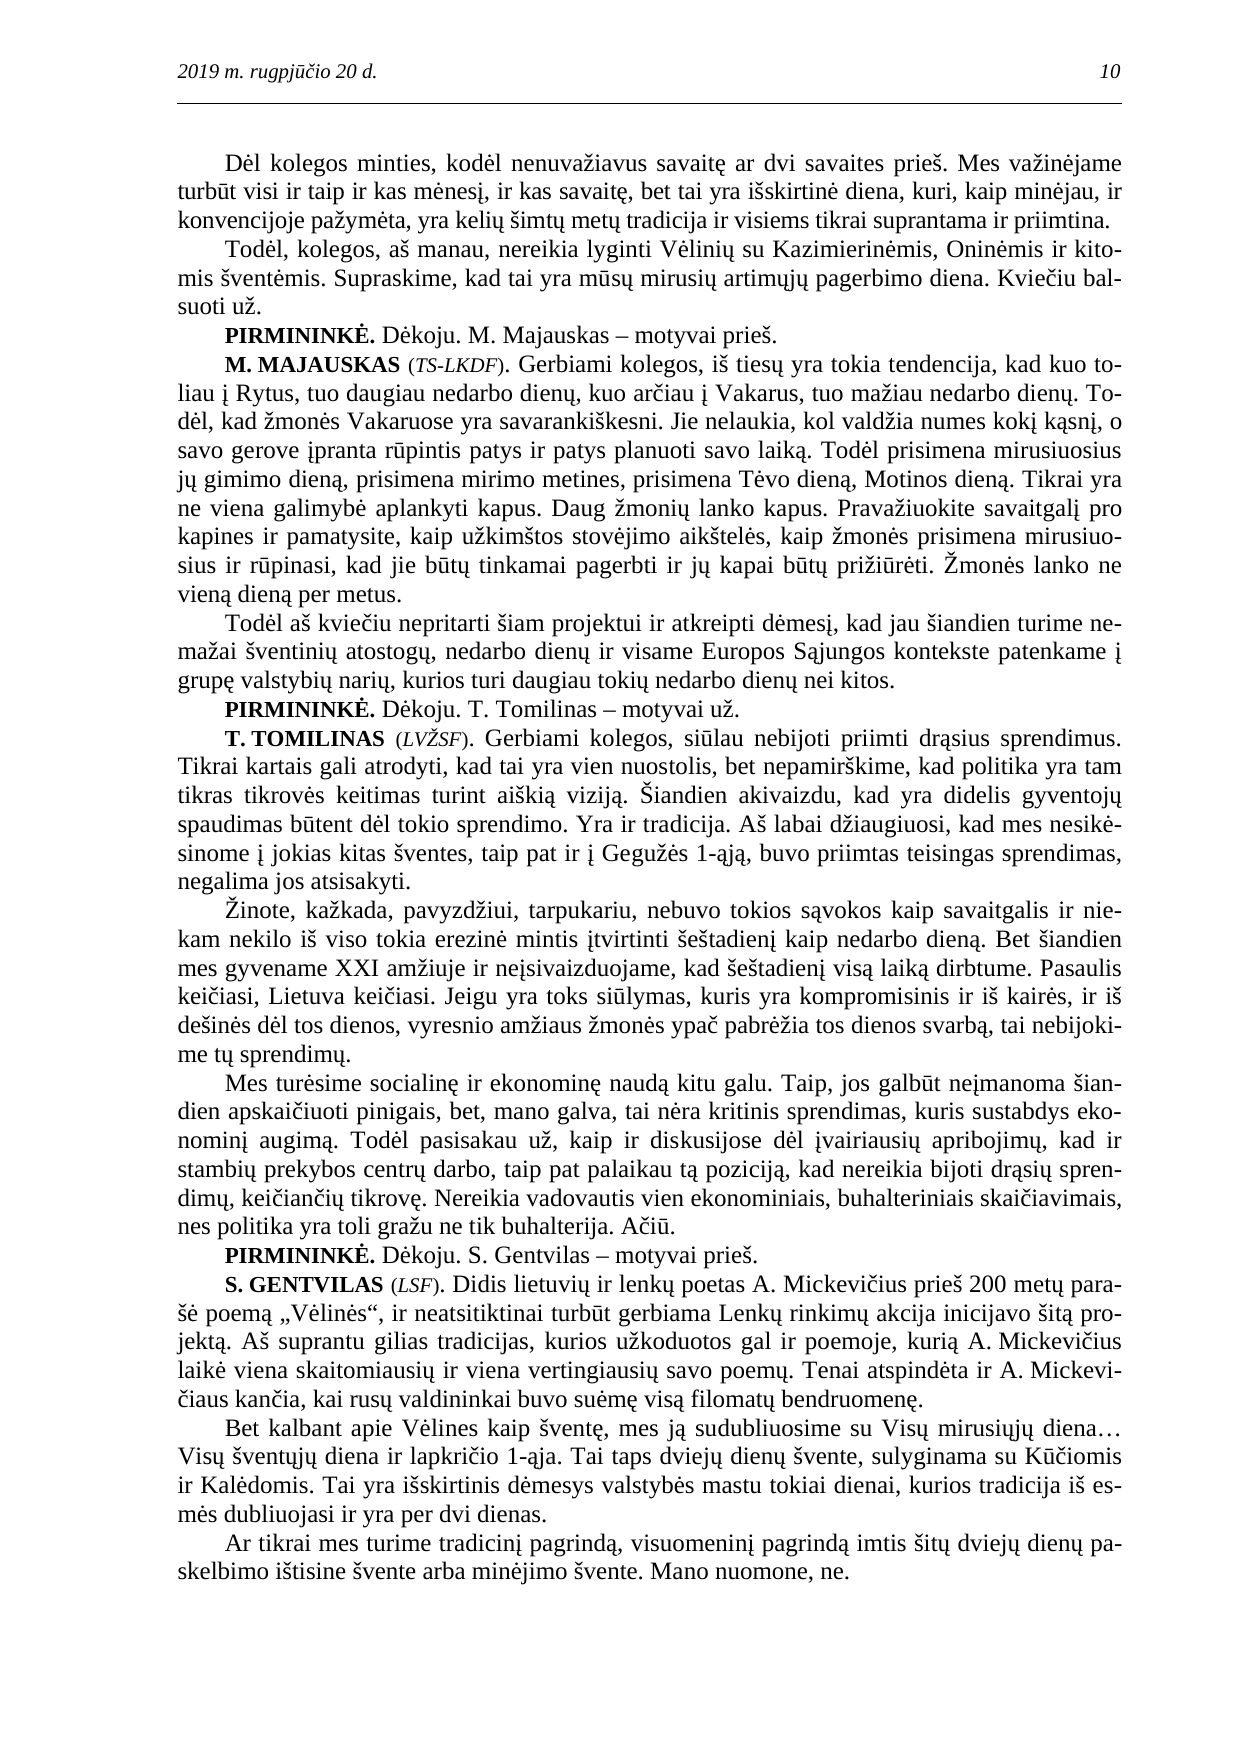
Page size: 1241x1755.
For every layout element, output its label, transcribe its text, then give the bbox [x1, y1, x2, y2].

text PIRMININKĖ. Dė­ko­ju. M. Ma­jaus­kas – mo­ty­vai prieš. [177, 320, 1122, 349]
text Ži­no­te, kaž­ka­da, pa­vyz­džiui, tar­pu­ka­riu, ne­bu­vo to­kios są­vo­kos kaip sa­vait­ga­lis ir nie­kam ne­ki­lo iš vi­so to­kia ere­zi­nė min­tis įtvir­tin­ti šeš­ta­die­nį kaip ne­dar­bo die­ną. Bet šian­dien mes gy­ve­na­me XXI am­žiu­je ir ne­įsi­vaiz­duo­ja­me, kad šeš­ta­die­nį vi­są lai­ką dirb­tu­me. Pa­sau­lis kei­čia­si, Lie­tu­va kei­čia­si. Jei­gu yra toks siū­ly­mas, ku­ris yra kom­pro­mi­si­nis ir iš kai­rės, ir iš de­ši­nės dėl tos die­nos, vy­res­nio am­žiaus žmo­nės ypač pa­brė­žia tos die­nos svar­bą, tai ne­bi­jo­ki­me tų spren­di­mų. [177, 895, 1122, 1068]
text To­dėl, ko­le­gos, aš ma­nau, ne­rei­kia ly­gin­ti Vė­li­nių su Ka­zi­mie­ri­nė­mis, Oni­nė­mis ir ki­to­mis šven­tė­mis. Su­pras­ki­me, kad tai yra mū­sų mi­ru­sių ar­ti­mų­jų pa­ger­bi­mo die­na. Kvie­čiu bal­suo­ti už. [177, 234, 1122, 320]
text PIRMININKĖ. Dė­ko­ju. T. To­mi­li­nas – mo­ty­vai už. [177, 694, 1122, 723]
text Mes tu­rė­si­me so­cia­li­nę ir eko­no­mi­nę nau­dą ki­tu ga­lu. Taip, jos gal­būt ne­įma­no­ma šian­dien ap­skai­čiuo­ti pi­ni­gais, bet, ma­no gal­va, tai nė­ra kri­ti­nis spren­di­mas, ku­ris su­stab­dys eko­no­mi­nį au­gi­mą. To­dėl pa­si­sa­kau už, kaip ir dis­ku­si­jo­se dėl įvai­riau­sių ap­ri­bo­ji­mų, kad ir stam­bių pre­ky­bos cen­trų dar­bo, taip pat pa­lai­kau tą po­zi­ci­ją, kad ne­rei­kia bi­jo­ti drą­sių spren­di­mų, kei­čian­čių tik­ro­vę. Ne­rei­kia va­do­vau­tis vien eko­no­mi­niais, bu­hal­te­ri­niais skai­čia­vi­mais, nes po­li­ti­ka yra to­li gra­žu ne tik bu­hal­te­ri­ja. Ačiū. [177, 1068, 1122, 1240]
text To­dėl aš kvie­čiu ne­pri­tar­ti šiam pro­jek­tui ir at­kreip­ti dė­me­sį, kad jau šian­dien tu­ri­me ne­ma­žai šven­ti­nių atos­to­gų, ne­dar­bo die­nų ir vi­sa­me Eu­ro­pos Są­jun­gos kon­teks­te pa­ten­ka­me į gru­pę vals­ty­bių na­rių, ku­rios tu­ri dau­giau to­kių ne­dar­bo die­nų nei ki­tos. [177, 608, 1122, 694]
text PIRMININKĖ. Dė­ko­ju. S. Gent­vi­las – mo­ty­vai prieš. [177, 1240, 1122, 1269]
text Bet kal­bant apie Vė­li­nes kaip šven­tę, mes ją su­dub­liuo­si­me su Vi­sų mi­ru­sių­jų die­na… Vi­sų šven­tų­jų die­na ir lap­kri­čio 1-ąja. Tai taps dvie­jų die­nų šven­te, su­ly­gi­na­ma su Kū­čio­mis ir Ka­lė­do­mis. Tai yra iš­skir­ti­nis dė­me­sys vals­ty­bės mas­tu to­kiai die­nai, ku­rios tra­di­ci­ja iš es­mės dub­liuo­ja­si ir yra per dvi die­nas. [177, 1413, 1122, 1528]
text M. MAJAUSKAS (TS-LKDF). Ger­bia­mi ko­le­gos, iš tie­sų yra to­kia ten­den­ci­ja, kad kuo to­liau į Ry­tus, tuo dau­giau ne­dar­bo die­nų, kuo ar­čiau į Va­ka­rus, tuo ma­žiau ne­dar­bo die­nų. To­dėl, kad žmo­nės Va­ka­ruo­se yra sa­va­ran­kiš­kes­ni. Jie ne­lau­kia, kol val­džia nu­mes ko­kį kąs­nį, o sa­vo ge­ro­ve įpran­ta rū­pin­tis pa­tys ir pa­tys pla­nuo­ti sa­vo lai­ką. To­dėl pri­si­me­na mi­ru­siuo­sius jų gi­mi­mo die­ną, pri­si­me­na mi­ri­mo me­ti­nes, pri­si­me­na Tė­vo die­ną, Mo­ti­nos die­ną. Tik­rai yra ne vie­na ga­li­my­bė ap­lan­ky­ti ka­pus. Daug žmo­nių lan­ko ka­pus. Pra­va­žiuo­ki­te sa­vait­ga­lį pro ka­pi­nes ir pa­ma­ty­si­te, kaip už­kimš­tos sto­vė­ji­mo aikš­te­lės, kaip žmo­nės pri­si­me­na mi­ru­siuo­sius ir rū­pi­na­si, kad jie bū­tų tin­ka­mai pa­gerb­ti ir jų ka­pai bū­tų pri­žiū­rė­ti. Žmo­nės lan­ko ne vie­ną die­ną per me­tus. [177, 349, 1122, 608]
text S. GENTVILAS (LSF). Di­dis lie­tu­vių ir len­kų po­etas A. Mic­ke­vi­čius prieš 200 me­tų pa­ra­šė po­emą „Vė­li­nės“, ir ne­at­si­tik­ti­nai tur­būt ger­bia­ma Len­kų rin­ki­mų ak­ci­ja ini­ci­ja­vo ši­tą pro­jek­tą. Aš su­pran­tu gi­lias tra­di­ci­jas, ku­rios už­ko­duo­tos gal ir po­emo­je, ku­rią A. Mic­ke­vi­čius lai­kė vie­na skai­to­miau­sių ir vie­na ver­tin­giau­sių sa­vo po­emų. Te­nai at­spin­dė­ta ir A. Mic­ke­vi­čiaus kan­čia, kai ru­sų val­di­nin­kai bu­vo su­ėmę vi­są fi­lo­ma­tų ben­druo­me­nę. [177, 1269, 1122, 1413]
text Dėl ko­le­gos min­ties, ko­dėl ne­nu­va­žia­vus sa­vai­tę ar dvi sa­vai­tes prieš. Mes va­ži­nė­ja­me tur­būt vi­si ir taip ir kas mė­ne­sį, ir kas sa­vai­tę, bet tai yra iš­skir­ti­nė die­na, ku­ri, kaip mi­nė­jau, ir kon­ven­ci­jo­je pa­žy­mė­ta, yra ke­lių šim­tų me­tų tra­di­ci­ja ir vi­siems tik­rai su­pran­ta­ma ir pri­im­ti­na. [177, 148, 1122, 234]
text Ar tik­rai mes tu­ri­me tra­di­ci­nį pa­grin­dą, vi­suo­me­ni­nį pa­grin­dą im­tis ši­tų dvie­jų die­nų pa­skel­bi­mo iš­ti­si­ne šven­te ar­ba mi­nė­ji­mo šven­te. Ma­no nuo­mo­ne, ne. [177, 1528, 1122, 1585]
text T. TOMILINAS (LVŽSF). Ger­bia­mi ko­le­gos, siū­lau ne­bi­jo­ti pri­im­ti drą­sius spren­di­mus. Tik­rai kar­tais ga­li at­ro­dy­ti, kad tai yra vien nuos­to­lis, bet ne­pa­mirš­ki­me, kad po­li­ti­ka yra tam tik­ras tik­ro­vės kei­ti­mas tu­rint aiš­kią vi­zi­ją. Šian­dien aki­vaiz­du, kad yra di­de­lis gy­ven­to­jų spau­di­mas bū­tent dėl to­kio spren­di­mo. Yra ir tra­di­ci­ja. Aš la­bai džiau­giuo­si, kad mes ne­si­kė­si­no­me į jo­kias ki­tas šven­tes, taip pat ir į Ge­gu­žės 1-ąją, bu­vo pri­im­tas tei­sin­gas spren­di­mas, ne­ga­li­ma jos at­si­sa­ky­ti. [177, 723, 1122, 895]
